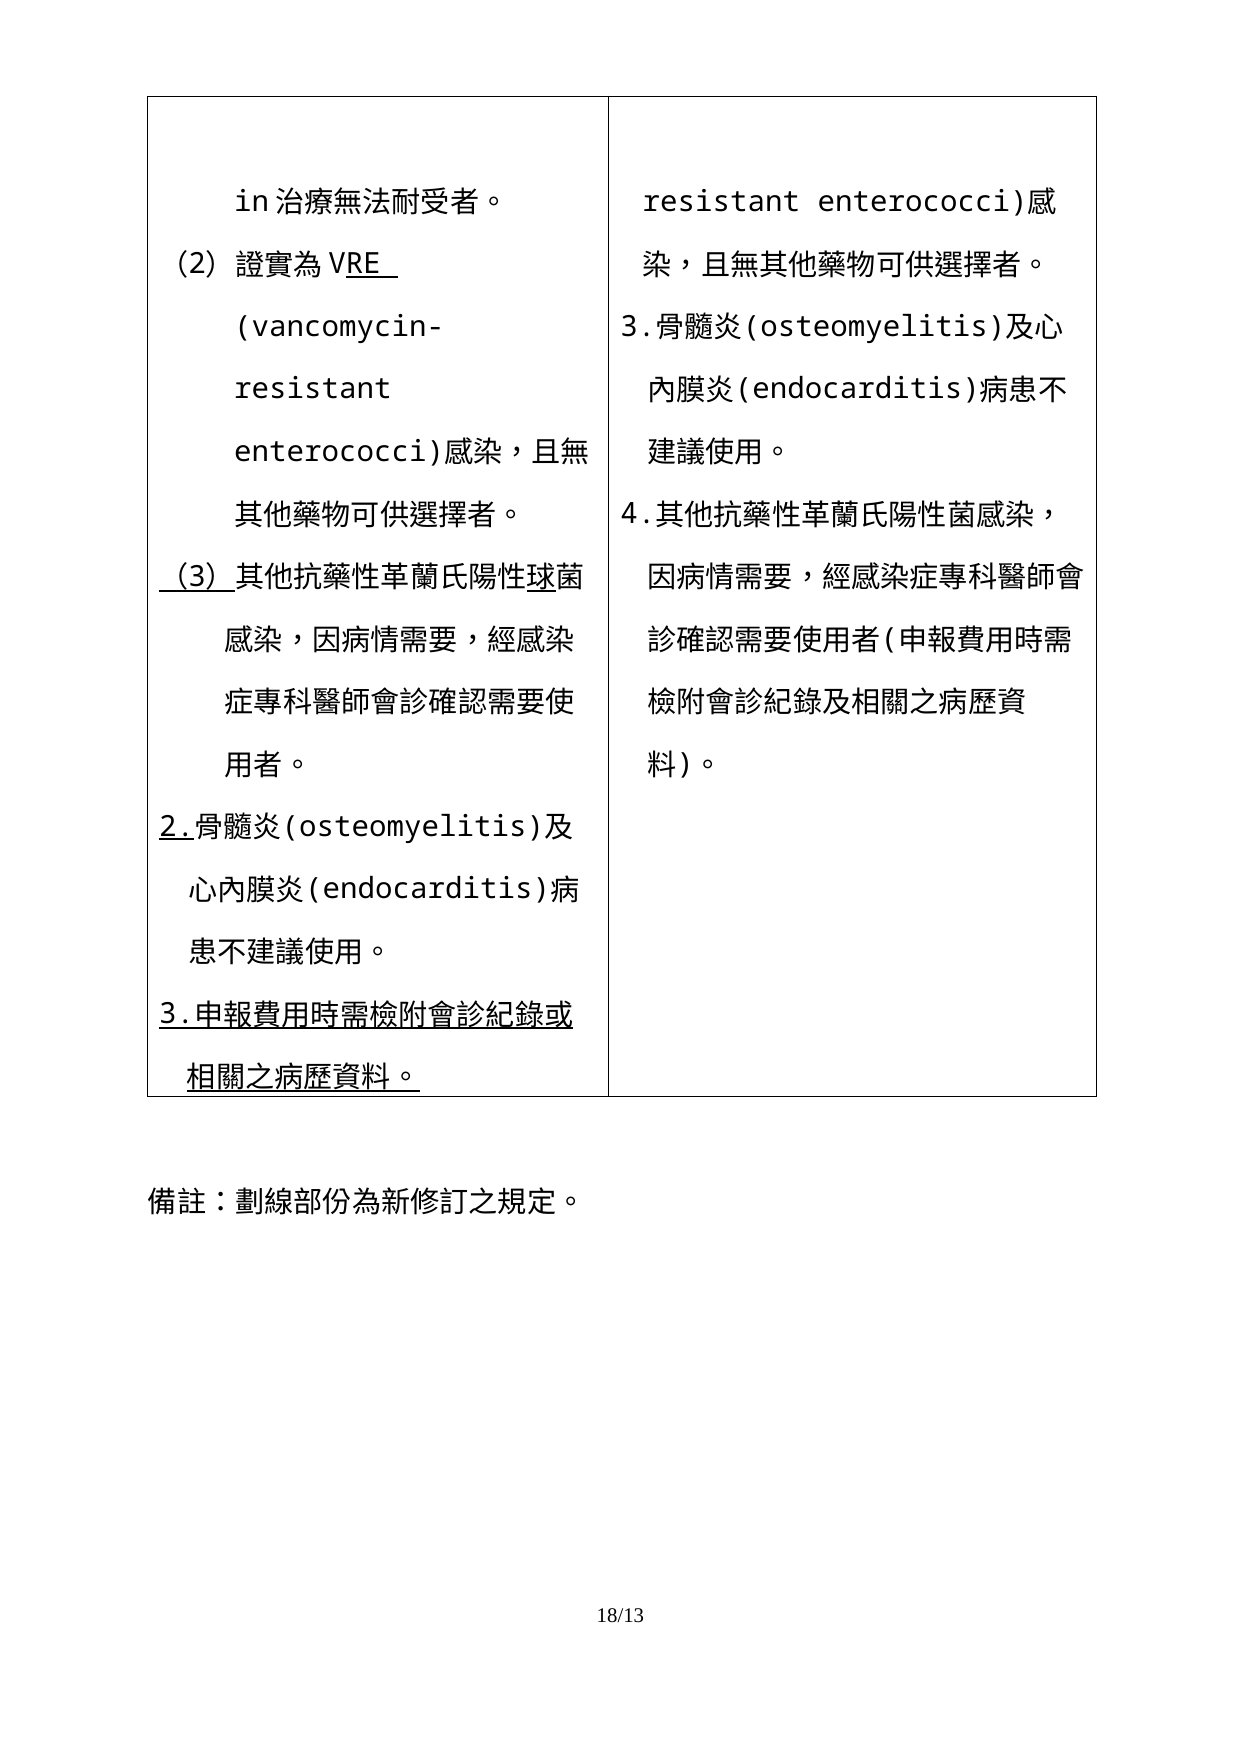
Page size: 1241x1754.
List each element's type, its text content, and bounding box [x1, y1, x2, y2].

table_cell resistant enterococci)感染，且無其他藥物可供選擇者。 3.骨髓炎(osteomyelitis)及心內膜炎(endocarditis)病患不建議使用。 4.其他抗藥性革蘭氏陽性菌感染，因病情需要，經感染症專科醫師會診確認需要使用者(申報費用時需檢附會診紀錄及相關之病歷資料)。 [609, 97, 1096, 1096]
table_cell in治療無法耐受者。 （2）證實為VRE (vancomycin- resistant enterococci)感染，且無其他藥物可供選擇者。 （3）其他抗藥性革蘭氏陽性球菌感染，因病情需要，經感染症專科醫師會診確認需要使用者。 2.骨髓炎(osteomyelitis)及心內膜炎(endocarditis)病患不建議使用。 3.申報費用時需檢附會診紀錄或相關之病歷資料。 [148, 97, 608, 1096]
text 備註：劃線部份為新修訂之規定。 [148, 1158, 1092, 1221]
